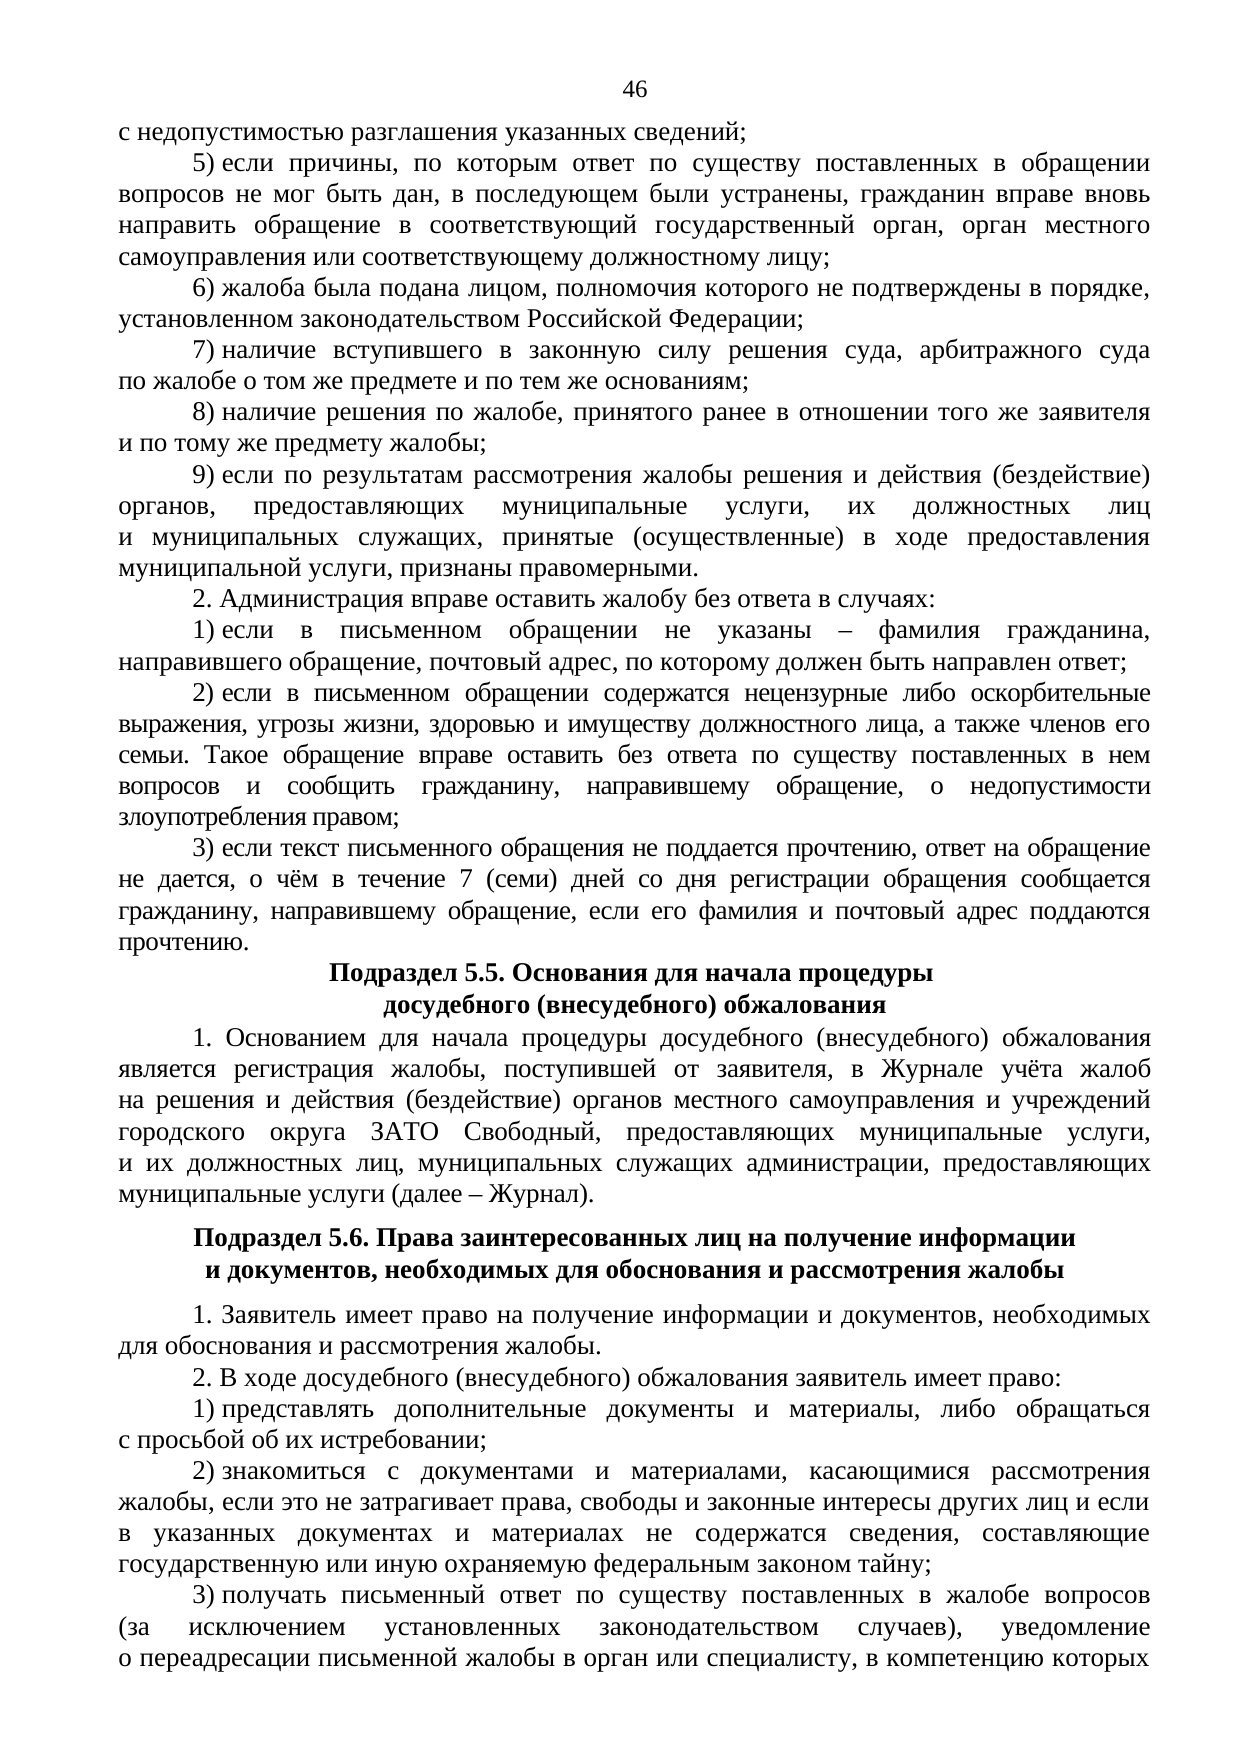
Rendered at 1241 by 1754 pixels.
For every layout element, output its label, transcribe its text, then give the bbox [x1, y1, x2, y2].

text 2. В ходе досудебного (внесудебного) обжалования заявитель имеет право: [118, 1361, 1152, 1392]
list если причины, по которым ответ по существу поставленных в обращении вопросов не мог быть дан, в последующем были устранены, гражданин вправе вновь направить обращение в соответствующий государственный орган, орган местного самоуправления или соответствующему должностному лицу; [118, 146, 1152, 271]
text 1. Заявитель имеет право на получение информации и документов, необходимых для обоснования и рассмотрения жалобы. [118, 1298, 1152, 1361]
list получать письменный ответ по существу поставленных в жалобе вопросов (за исключением установленных законодательством случаев), уведомление о переадресации письменной жалобы в орган или специалисту, в компетенцию которых [118, 1579, 1152, 1672]
list наличие решения по жалобе, принятого ранее в отношении того же заявителя и по тому же предмету жалобы; [118, 395, 1152, 458]
list наличие вступившего в законную силу решения суда, арбитражного суда по жалобе о том же предмете и по тем же основаниям; [118, 333, 1152, 395]
subtitle Подраздел 5.6. Права заинтересованных лиц на получение информации и документов, необходимых для обоснования и рассмотрения жалобы [118, 1221, 1152, 1284]
list жалоба была подана лицом, полномочия которого не подтверждены в порядке, установленном законодательством Российской Федерации; [118, 271, 1152, 333]
subtitle Подраздел 5.5. Основания для начала процедуры досудебного (внесудебного) обжалования [118, 956, 1152, 1020]
list если по результатам рассмотрения жалобы решения и действия (бездействие) органов, предоставляющих муниципальные услуги, их должностных лиц и муниципальных служащих, принятые (осуществленные) в ходе предоставления муниципальной услуги, признаны правомерными. [118, 458, 1152, 582]
list с недопустимостью разглашения указанных сведений; [118, 115, 1152, 146]
text 2. Администрация вправе оставить жалобу без ответа в случаях: [118, 582, 1152, 613]
list знакомиться с документами и материалами, касающимися рассмотрения жалобы, если это не затрагивает права, свободы и законные интересы других лиц и если в указанных документах и материалах не содержатся сведения, составляющие государственную или иную охраняемую федеральным законом тайну; [118, 1454, 1152, 1579]
list если текст письменного обращения не поддается прочтению, ответ на обращение не дается, о чём в течение 7 (семи) дней со дня регистрации обращения сообщается гражданину, направившему обращение, если его фамилия и почтовый адрес поддаются прочтению. [118, 831, 1152, 956]
text 1. Основанием для начала процедуры досудебного (внесудебного) обжалования является регистрация жалобы, поступившей от заявителя, в Журнале учёта жалоб на решения и действия (бездействие) органов местного самоуправления и учреждений городского округа ЗАТО Свободный, предоставляющих муниципальные услуги, и их должностных лиц, муниципальных служащих администрации, предоставляющих муниципальные услуги (далее – Журнал). [118, 1021, 1152, 1208]
list если в письменном обращении содержатся нецензурные либо оскорбительные выражения, угрозы жизни, здоровью и имуществу должностного лица, а также членов его семьи. Такое обращение вправе оставить без ответа по существу поставленных в нем вопросов и сообщить гражданину, направившему обращение, о недопустимости злоупотребления правом; [118, 676, 1152, 831]
list представлять дополнительные документы и материалы, либо обращаться с просьбой об их истребовании; [118, 1392, 1152, 1454]
list если в письменном обращении не указаны – фамилия гражданина, направившего обращение, почтовый адрес, по которому должен быть направлен ответ; [118, 613, 1152, 676]
